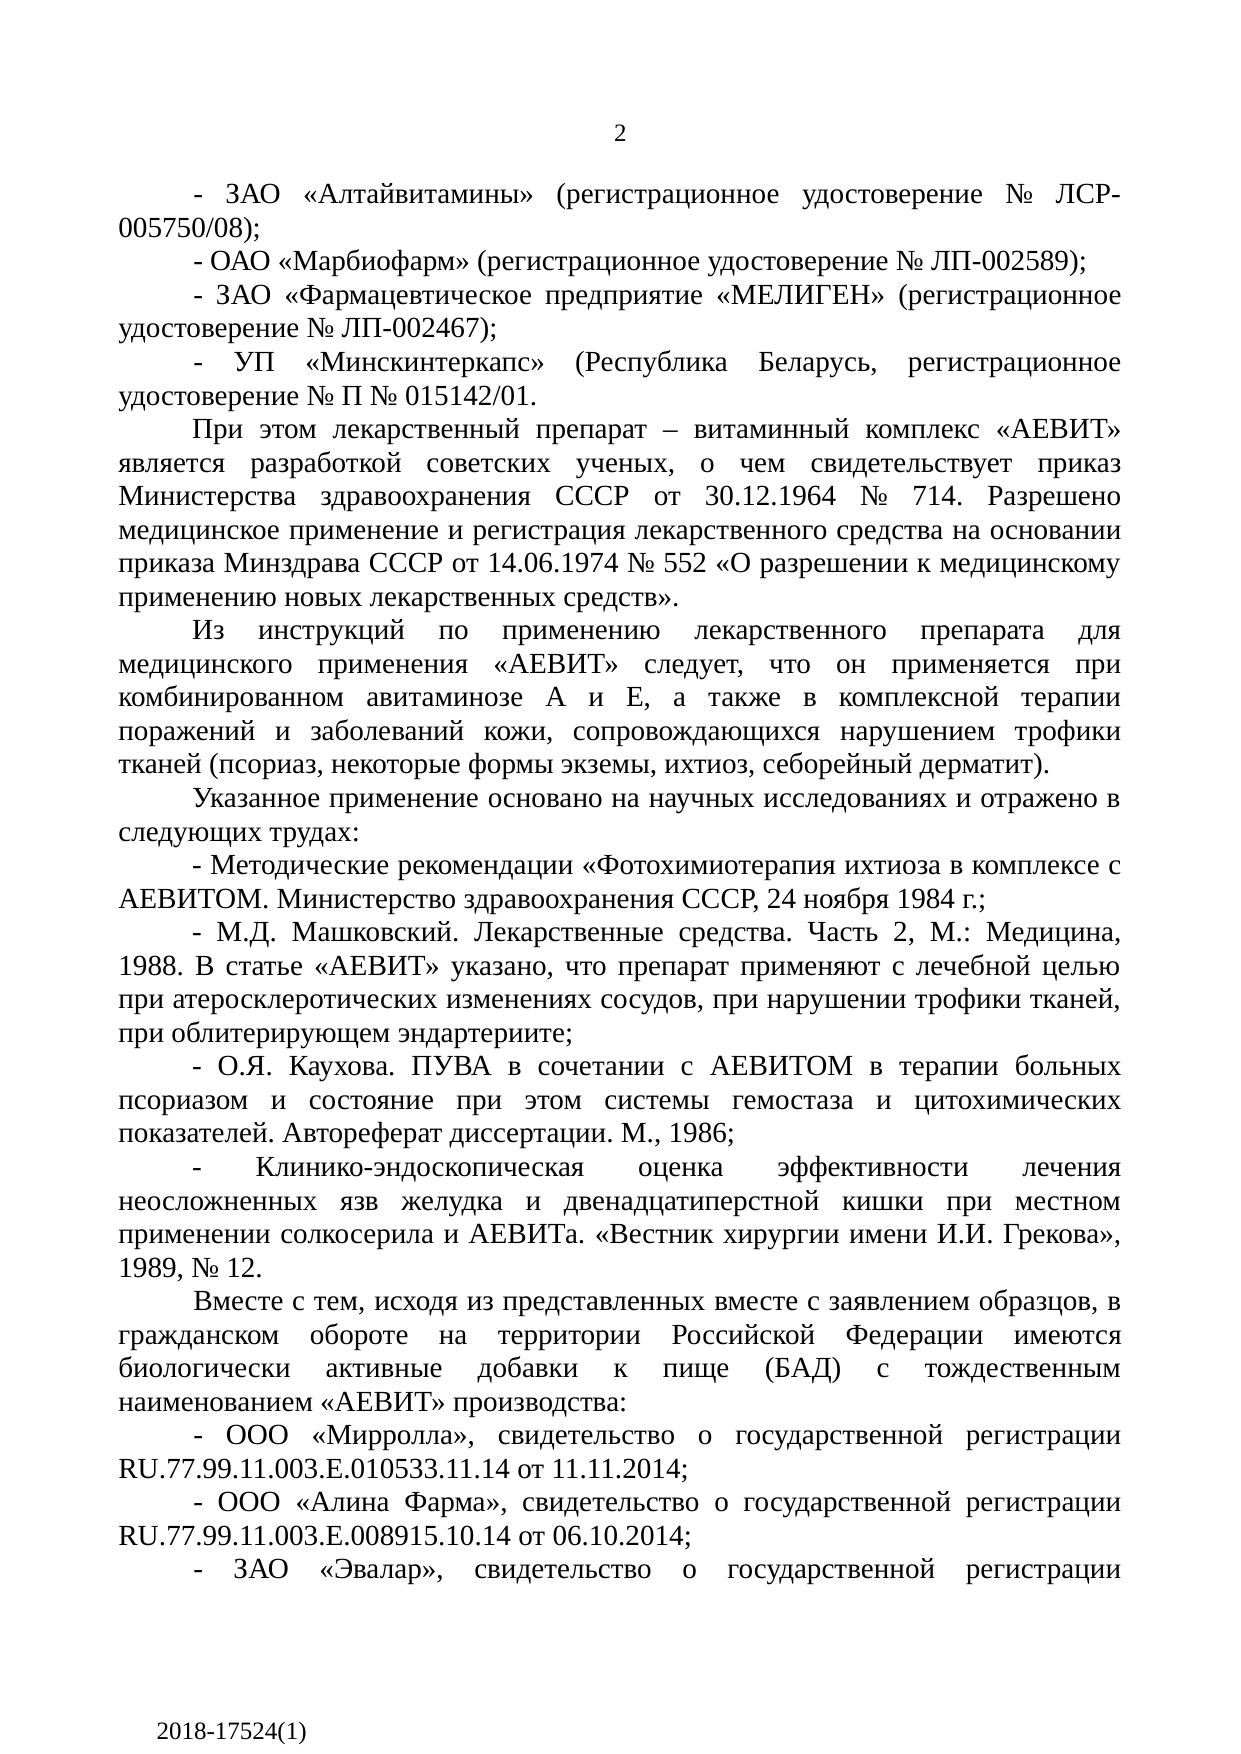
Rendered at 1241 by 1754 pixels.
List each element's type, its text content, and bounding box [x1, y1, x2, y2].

text - ЗАО «Эвалар», свидетельство о государственной регистрации [118, 1552, 1122, 1585]
text - Клинико-эндоскопическая оценка эффективности лечения неосложненных язв желудка и двенадцатиперстной кишки при местном применении солкосерила и АЕВИТа. «Вестник хирургии имени И.И. Грекова», 1989, № 12. [118, 1149, 1122, 1283]
text - ЗАО «Алтайвитамины» (регистрационное удостоверение № ЛСР-005750/08); [118, 176, 1122, 243]
text - ООО «Мирролла», свидетельство о государственной регистрации RU.77.99.11.003.Е.010533.11.14 от 11.11.2014; [118, 1417, 1122, 1484]
text - ЗАО «Фармацевтическое предприятие «МЕЛИГЕН» (регистрационное удостоверение № ЛП-002467); [118, 277, 1122, 344]
text - М.Д. Машковский. Лекарственные средства. Часть 2, М.: Медицина, 1988. В статье «АЕВИТ» указано, что препарат применяют с лечебной целью при атеросклеротических изменениях сосудов, при нарушении трофики тканей, при облитерирующем эндартериите; [118, 914, 1122, 1048]
text - ОАО «Марбиофарм» (регистрационное удостоверение № ЛП-002589); [118, 243, 1122, 277]
text При этом лекарственный препарат – витаминный комплекс «АЕВИТ» является разработкой советских ученых, о чем свидетельствует приказ Министерства здравоохранения СССР от 30.12.1964 № 714. Разрешено медицинское применение и регистрация лекарственного средства на основании приказа Минздрава СССР от 14.06.1974 № 552 «О разрешении к медицинскому применению новых лекарственных средств». [118, 411, 1122, 612]
text Из инструкций по применению лекарственного препарата для медицинского применения «АЕВИТ» следует, что он применяется при комбинированном авитаминозе А и Е, а также в комплексной терапии поражений и заболеваний кожи, сопровождающихся нарушением трофики тканей (псориаз, некоторые формы экземы, ихтиоз, себорейный дерматит). [118, 612, 1122, 780]
text Указанное применение основано на научных исследованиях и отражено в следующих трудах: [118, 780, 1122, 847]
text - Методические рекомендации «Фотохимиотерапия ихтиоза в комплексе с АЕВИТОМ. Министерство здравоохранения СССР, 24 ноября 1984 г.; [118, 847, 1122, 914]
text - ООО «Алина Фарма», свидетельство о государственной регистрации RU.77.99.11.003.Е.008915.10.14 от 06.10.2014; [118, 1484, 1122, 1552]
text Вместе с тем, исходя из представленных вместе с заявлением образцов, в гражданском обороте на территории Российской Федерации имеются биологически активные добавки к пище (БАД) с тождественным наименованием «АЕВИТ» производства: [118, 1283, 1122, 1417]
text - УП «Минскинтеркапс» (Республика Беларусь, регистрационное удостоверение № П № 015142/01. [118, 344, 1122, 411]
text - О.Я. Каухова. ПУВА в сочетании с АЕВИТОМ в терапии больных псориазом и состояние при этом системы гемостаза и цитохимических показателей. Автореферат диссертации. М., 1986; [118, 1048, 1122, 1149]
